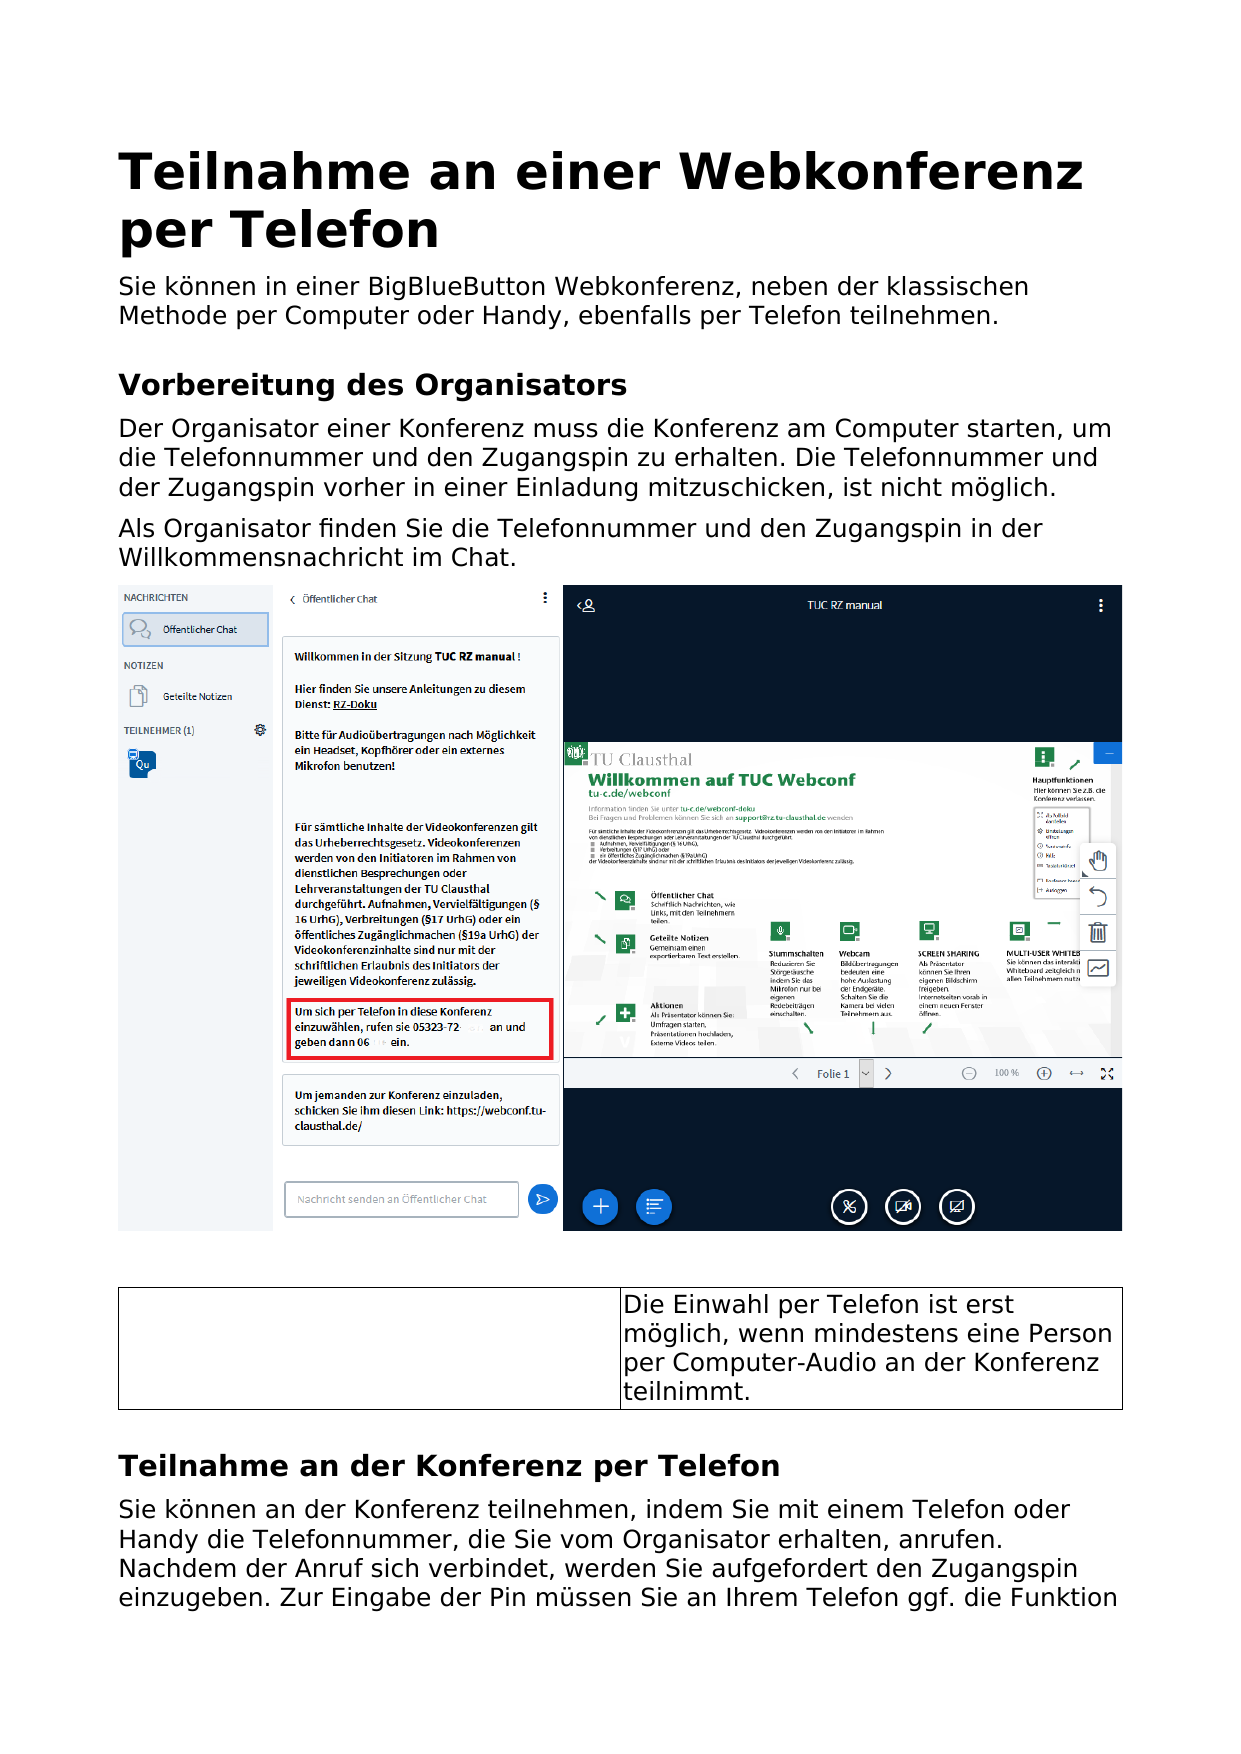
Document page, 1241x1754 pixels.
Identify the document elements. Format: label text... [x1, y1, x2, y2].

text Der Organisator einer Konferenz muss die Konferenz am Computer starten, um die Telefonnummer und den Zugangspin zu erhalten. Die Telefonnummer und der Zugangspin vorher in einer Einladung mitzuschicken, ist nicht möglich. [118, 414, 1122, 502]
subtitle Vorbereitung des Organisators [118, 368, 1122, 402]
subtitle Teilnahme an der Konferenz per Telefon [118, 1449, 1122, 1483]
text Sie können in einer BigBlueButton Webkonferenz, neben der klassischen Methode per Computer oder Handy, ebenfalls per Telefon teilnehmen. [118, 272, 1122, 330]
text Sie können an der Konferenz teilnehmen, indem Sie mit einem Telefon oder Handy die Telefonnummer, die Sie vom Organisator erhalten, anrufen. Nachdem der Anruf sich verbindet, werden Sie aufgefordert den Zugangspin einzugeben. Zur Eingabe der Pin müssen Sie an Ihrem Telefon ggf. die Funktion [118, 1496, 1122, 1612]
text Als Organisator finden Sie die Telefonnummer und den Zugangspin in der Willkommensnachricht im Chat. [118, 514, 1122, 573]
subtitle Teilnahme an einer Webkonferenz per Telefon [118, 143, 1122, 259]
table_header Die Einwahl per Telefon ist erst möglich, wenn mindestens eine Person per Computer-Audio an der Konferenz teilnimmt. [621, 1288, 1122, 1409]
picture [118, 585, 1123, 1231]
table_header [119, 1288, 620, 1409]
